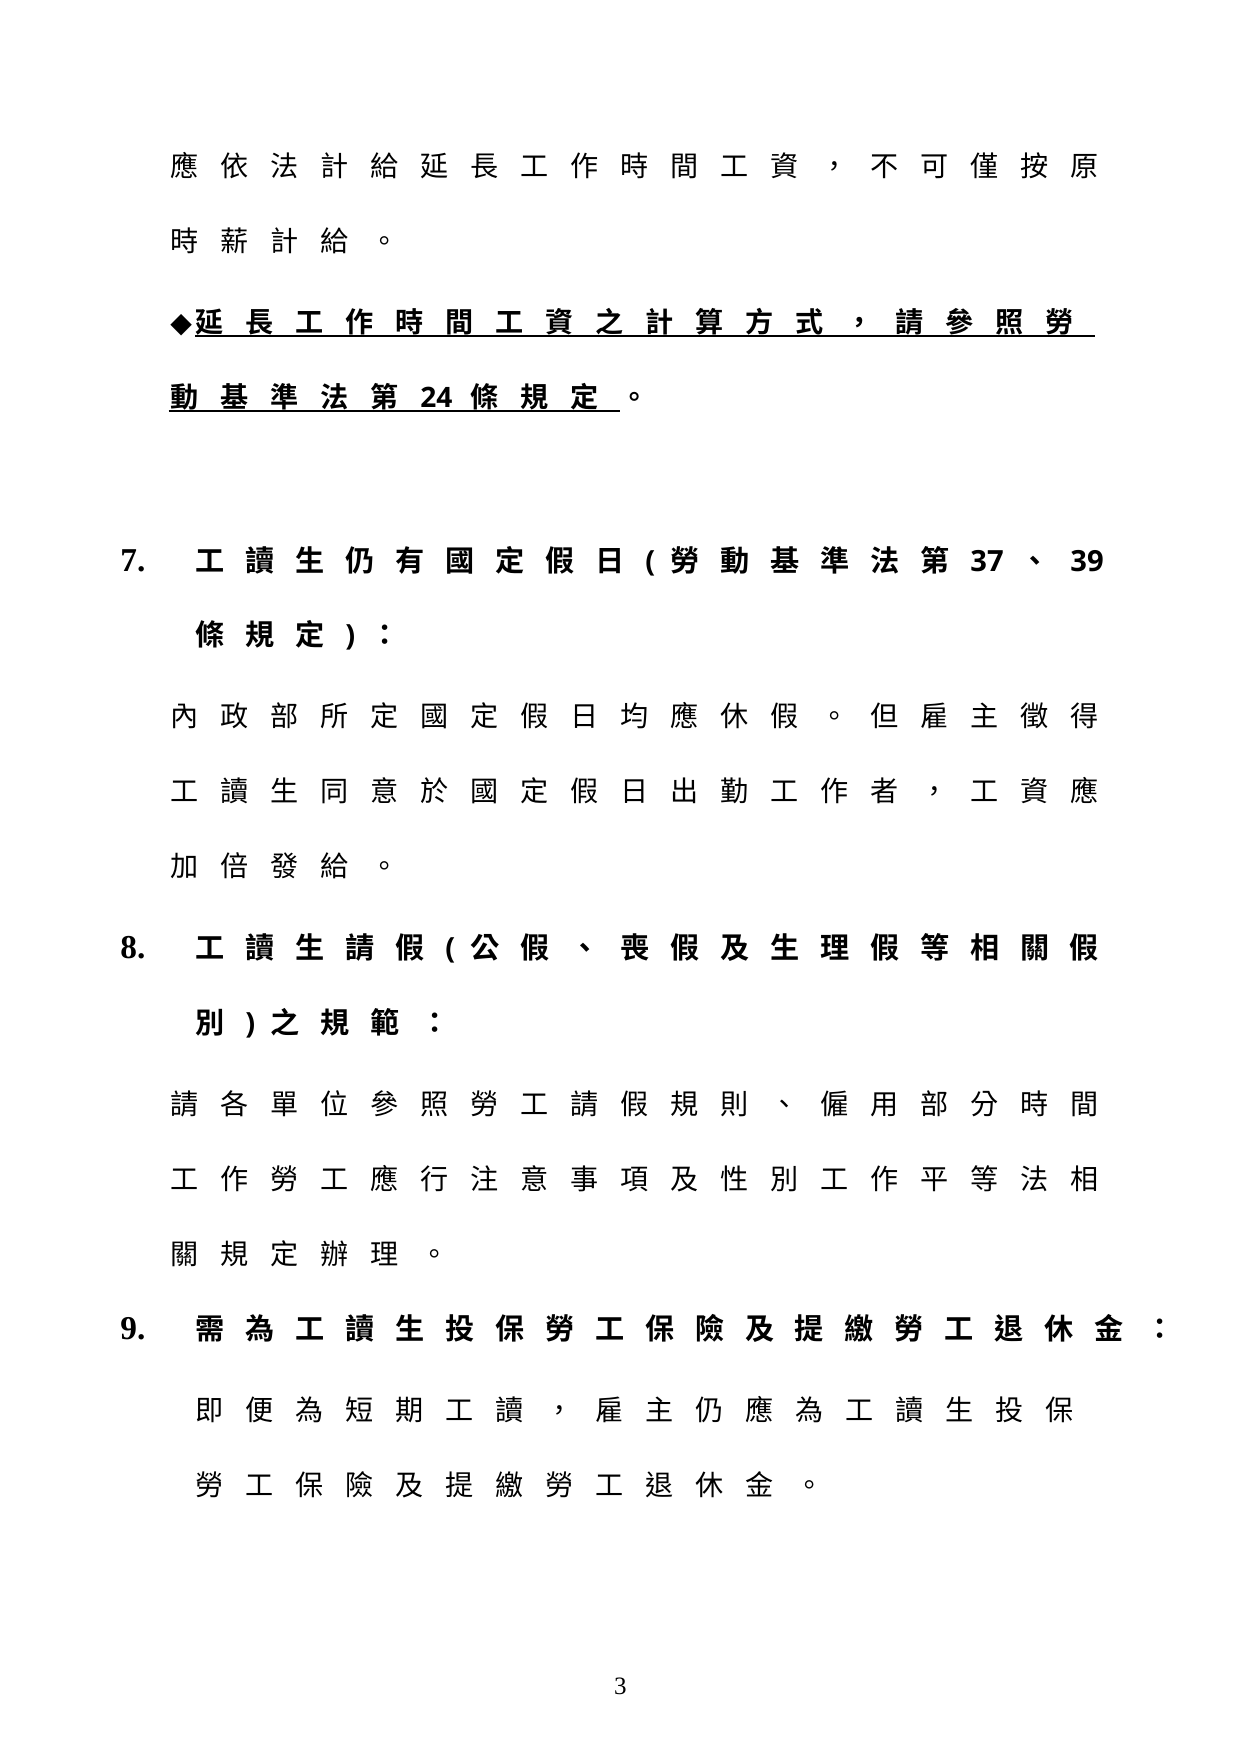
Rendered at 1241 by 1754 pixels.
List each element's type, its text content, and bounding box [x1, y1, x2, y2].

list 需為工讀生投保勞工保險及提繳勞工退休金： [120, 1289, 1160, 1364]
text 即便為短期工讀，雇主仍應為工讀生投保勞工保險及提繳勞工退休金。 [176, 1371, 1120, 1521]
text 內政部所定國定假日均應休假。但雇主徵得工讀生同意於國定假日出勤工作者，工資應加倍發給。 [164, 677, 1120, 902]
text 應依法計給延長工作時間工資，不可僅按原時薪計給。 [168, 127, 1120, 277]
list 工讀生請假(公假、喪假及生理假等相關假別)之規範： [120, 908, 1120, 1058]
text ◆延長工作時間工資之計算方式，請參照勞動基準法第24條規定。 [168, 283, 1120, 433]
text 請各單位參照勞工請假規則、僱用部分時間工作勞工應行注意事項及性別工作平等法相關規定辦理。 [164, 1064, 1160, 1289]
list 工讀生仍有國定假日(勞動基準法第37、39條規定)： [120, 521, 1120, 671]
